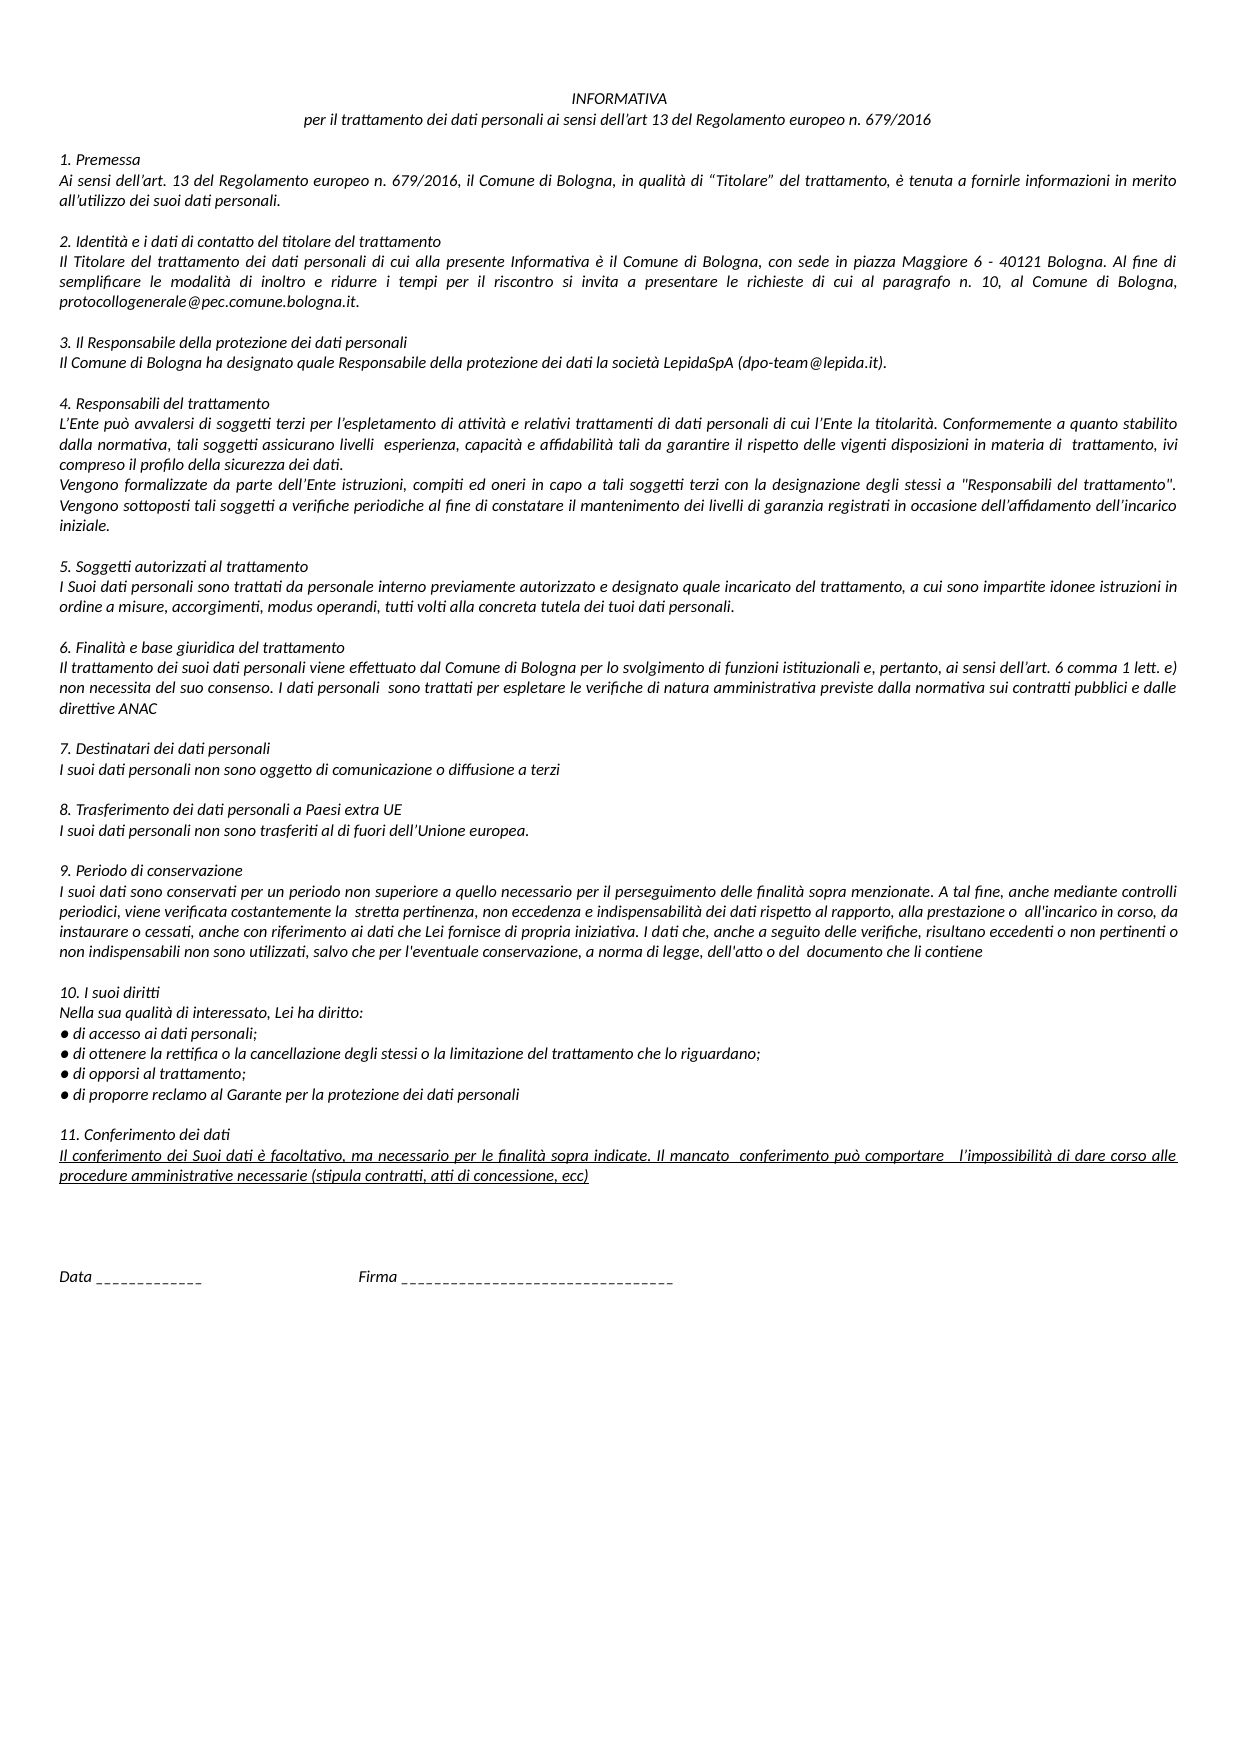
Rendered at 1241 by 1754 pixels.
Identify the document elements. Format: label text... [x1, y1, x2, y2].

text ● di proporre reclamo al Garante per la protezione dei dati personali [59, 1084, 1181, 1104]
text 5. Soggetti autorizzati al trattamento [59, 556, 1181, 576]
text per il trattamento dei dati personali ai sensi dell’art 13 del Regolamento europeo n. 679/2016 [59, 109, 1181, 129]
text 2. Identità e i dati di contatto del titolare del trattamento [59, 231, 1181, 251]
text 1. Premessa [59, 149, 1181, 170]
text I suoi dati sono conservati per un periodo non superiore a quello necessario per il perseguimento delle finalità sopra menzionate. A tal fine, anche mediante controlli periodici, viene verificata costantemente la stretta pertinenza, non eccedenza e indispensabilità dei dati rispetto al rapporto, alla prestazione o all'incarico in corso, da instaurare o cessati, anche con riferimento ai dati che Lei fornisce di propria iniziativa. I dati che, anche a seguito delle verifiche, risultano eccedenti o non pertinenti o non indispensabili non sono utilizzati, salvo che per l'eventuale conservazione, a norma di legge, dell'atto o del documento che li contiene [59, 881, 1181, 962]
text 10. I suoi diritti [59, 982, 1181, 1003]
text 3. Il Responsabile della protezione dei dati personali [59, 332, 1181, 353]
text I suoi dati personali non sono oggetto di comunicazione o diffusione a terzi [59, 759, 1181, 779]
text INFORMATIVA [59, 89, 1181, 109]
text 6. Finalità e base giuridica del trattamento [59, 637, 1181, 657]
text Data _____________ Firma _________________________________ [59, 1267, 1181, 1287]
text Nella sua qualità di interessato, Lei ha diritto: [59, 1003, 1181, 1023]
text Il trattamento dei suoi dati personali viene effettuato dal Comune di Bologna per lo svolgimento di funzioni istituzionali e, pertanto, ai sensi dell’art. 6 comma 1 lett. e) non necessita del suo consenso. I dati personali sono trattati per espletare le verifiche di natura amministrativa previste dalla normativa sui contratti pubblici e dalle direttive ANAC [59, 657, 1181, 718]
text 4. Responsabili del trattamento [59, 393, 1181, 414]
text 8. Trasferimento dei dati personali a Paesi extra UE [59, 799, 1181, 820]
text I suoi dati personali non sono trasferiti al di fuori dell’Unione europea. [59, 820, 1181, 840]
text Il conferimento dei Suoi dati è facoltativo, ma necessario per le finalità sopra indicate. Il mancato conferimento può comportare l’impossibilità di dare corso alle procedure amministrative necessarie (stipula contratti, atti di concessione, ecc) [59, 1145, 1181, 1186]
text Ai sensi dell’art. 13 del Regolamento europeo n. 679/2016, il Comune di Bologna, in qualità di “Titolare” del trattamento, è tenuta a fornirle informazioni in merito all’utilizzo dei suoi dati personali. [59, 170, 1181, 211]
text Il Comune di Bologna ha designato quale Responsabile della protezione dei dati la società LepidaSpA (dpo-team@lepida.it). [59, 353, 1181, 373]
text ● di ottenere la rettifica o la cancellazione degli stessi o la limitazione del trattamento che lo riguardano; [59, 1043, 1181, 1064]
text I Suoi dati personali sono trattati da personale interno previamente autorizzato e designato quale incaricato del trattamento, a cui sono impartite idonee istruzioni in ordine a misure, accorgimenti, modus operandi, tutti volti alla concreta tutela dei tuoi dati personali. [59, 576, 1181, 617]
text ● di accesso ai dati personali; [59, 1023, 1181, 1043]
text 9. Periodo di conservazione [59, 861, 1181, 881]
text 7. Destinatari dei dati personali [59, 739, 1181, 759]
text Vengono formalizzate da parte dell’Ente istruzioni, compiti ed oneri in capo a tali soggetti terzi con la designazione degli stessi a "Responsabili del trattamento". Vengono sottoposti tali soggetti a verifiche periodiche al fine di constatare il mantenimento dei livelli di garanzia registrati in occasione dell’affidamento dell’incarico iniziale. [59, 474, 1181, 536]
text L’Ente può avvalersi di soggetti terzi per l’espletamento di attività e relativi trattamenti di dati personali di cui l’Ente la titolarità. Conformemente a quanto stabilito dalla normativa, tali soggetti assicurano livelli esperienza, capacità e affidabilità tali da garantire il rispetto delle vigenti disposizioni in materia di trattamento, ivi compreso il profilo della sicurezza dei dati. [59, 414, 1181, 474]
text Il Titolare del trattamento dei dati personali di cui alla presente Informativa è il Comune di Bologna, con sede in piazza Maggiore 6 - 40121 Bologna. Al fine di semplificare le modalità di inoltro e ridurre i tempi per il riscontro si invita a presentare le richieste di cui al paragrafo n. 10, al Comune di Bologna, protocollogenerale@pec.comune.bologna.it. [59, 251, 1181, 312]
text 11. Conferimento dei dati [59, 1124, 1181, 1145]
text ● di opporsi al trattamento; [59, 1064, 1181, 1084]
